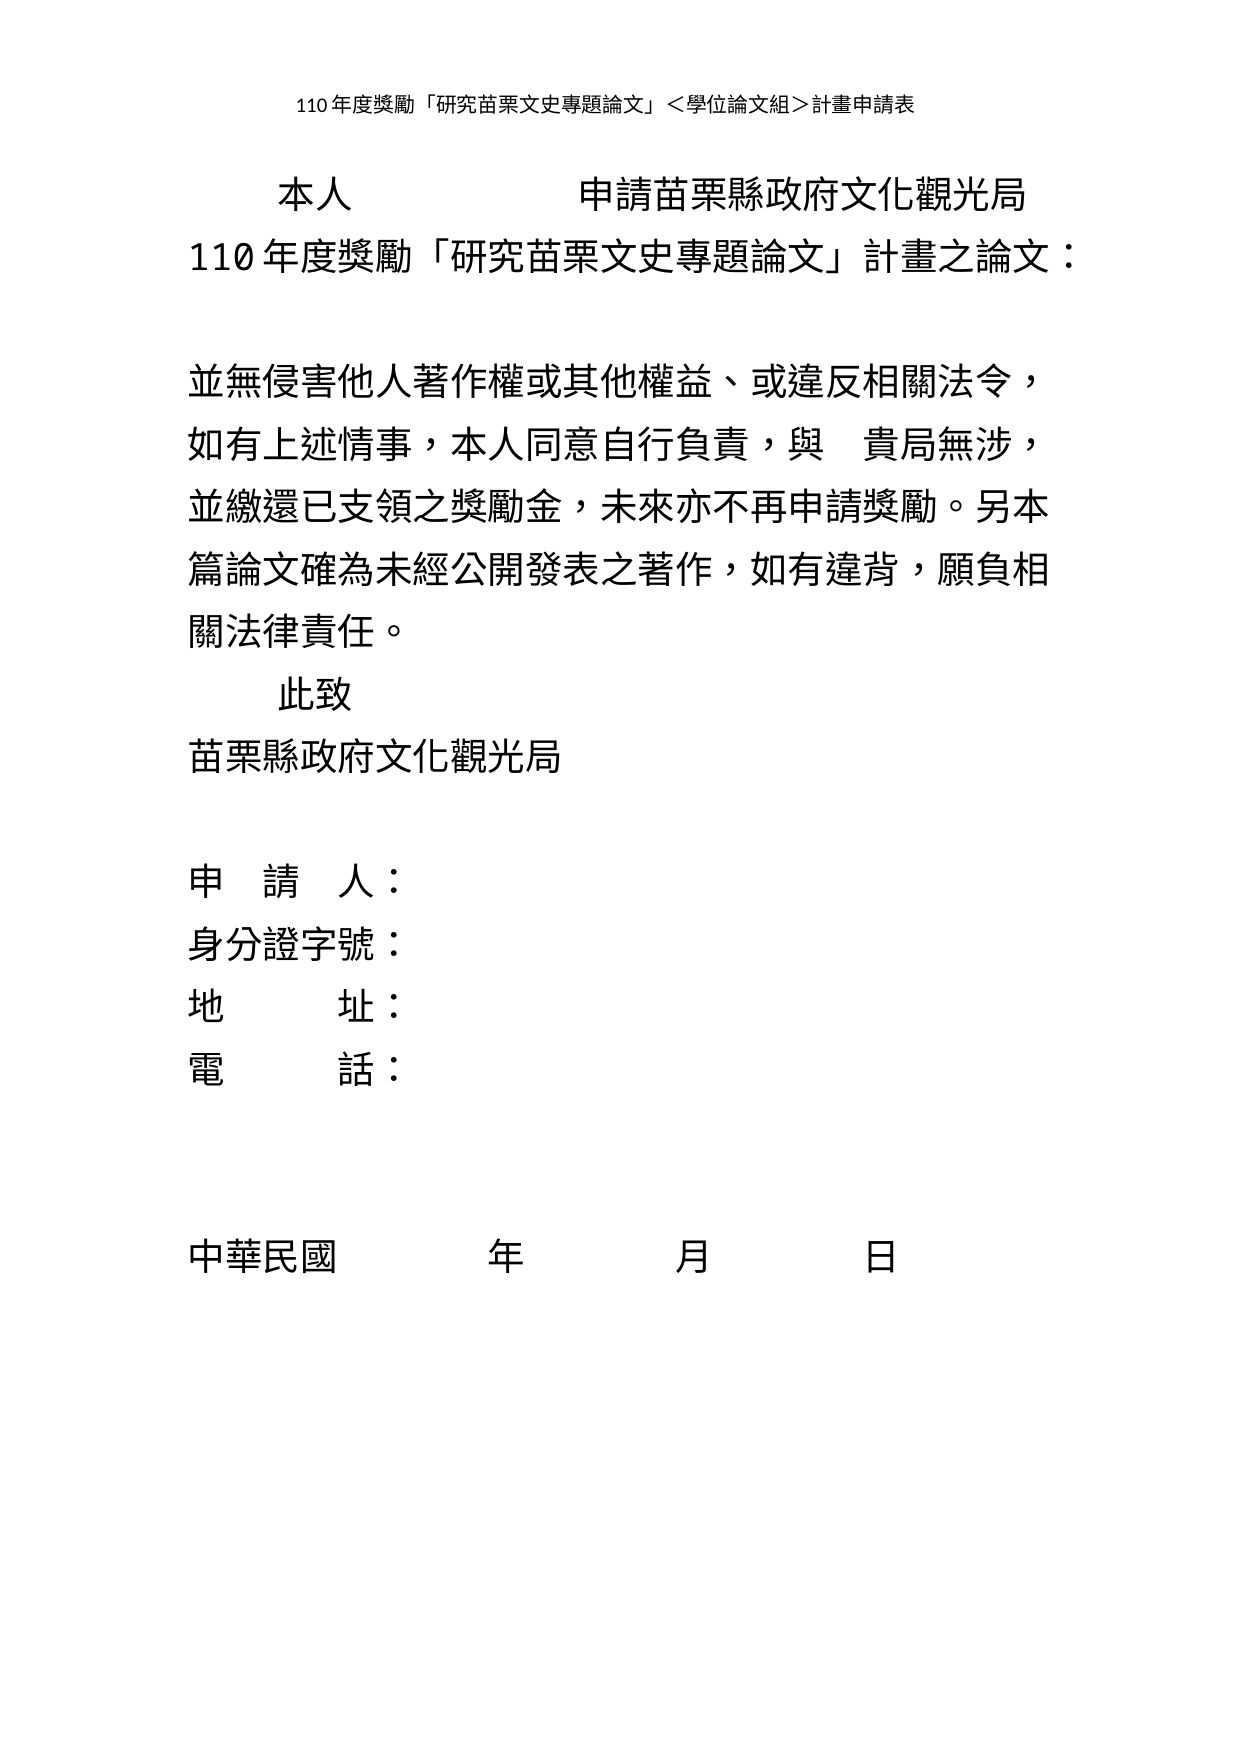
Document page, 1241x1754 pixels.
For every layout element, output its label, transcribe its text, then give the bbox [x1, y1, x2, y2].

text 本人 申請苗栗縣政府文化觀光局110年度獎勵「研究苗栗文史專題論文」計畫之論文： [187, 150, 1053, 338]
text 申 請 人： [187, 838, 1053, 900]
text 電 話： [187, 1025, 1053, 1088]
text 地 址： [187, 963, 1053, 1025]
text 並無侵害他人著作權或其他權益、或違反相關法令，如有上述情事，本人同意自行負責，與 貴局無涉，並繳還已支領之獎勵金，未來亦不再申請獎勵。另本篇論文確為未經公開發表之著作，如有違背，願負相關法律責任。 [187, 338, 1053, 650]
text 中華民國 年 月 日 [187, 1213, 1053, 1275]
text 此致 [187, 650, 1053, 713]
text 苗栗縣政府文化觀光局 [187, 713, 1053, 775]
text 身分證字號： [187, 900, 1053, 963]
